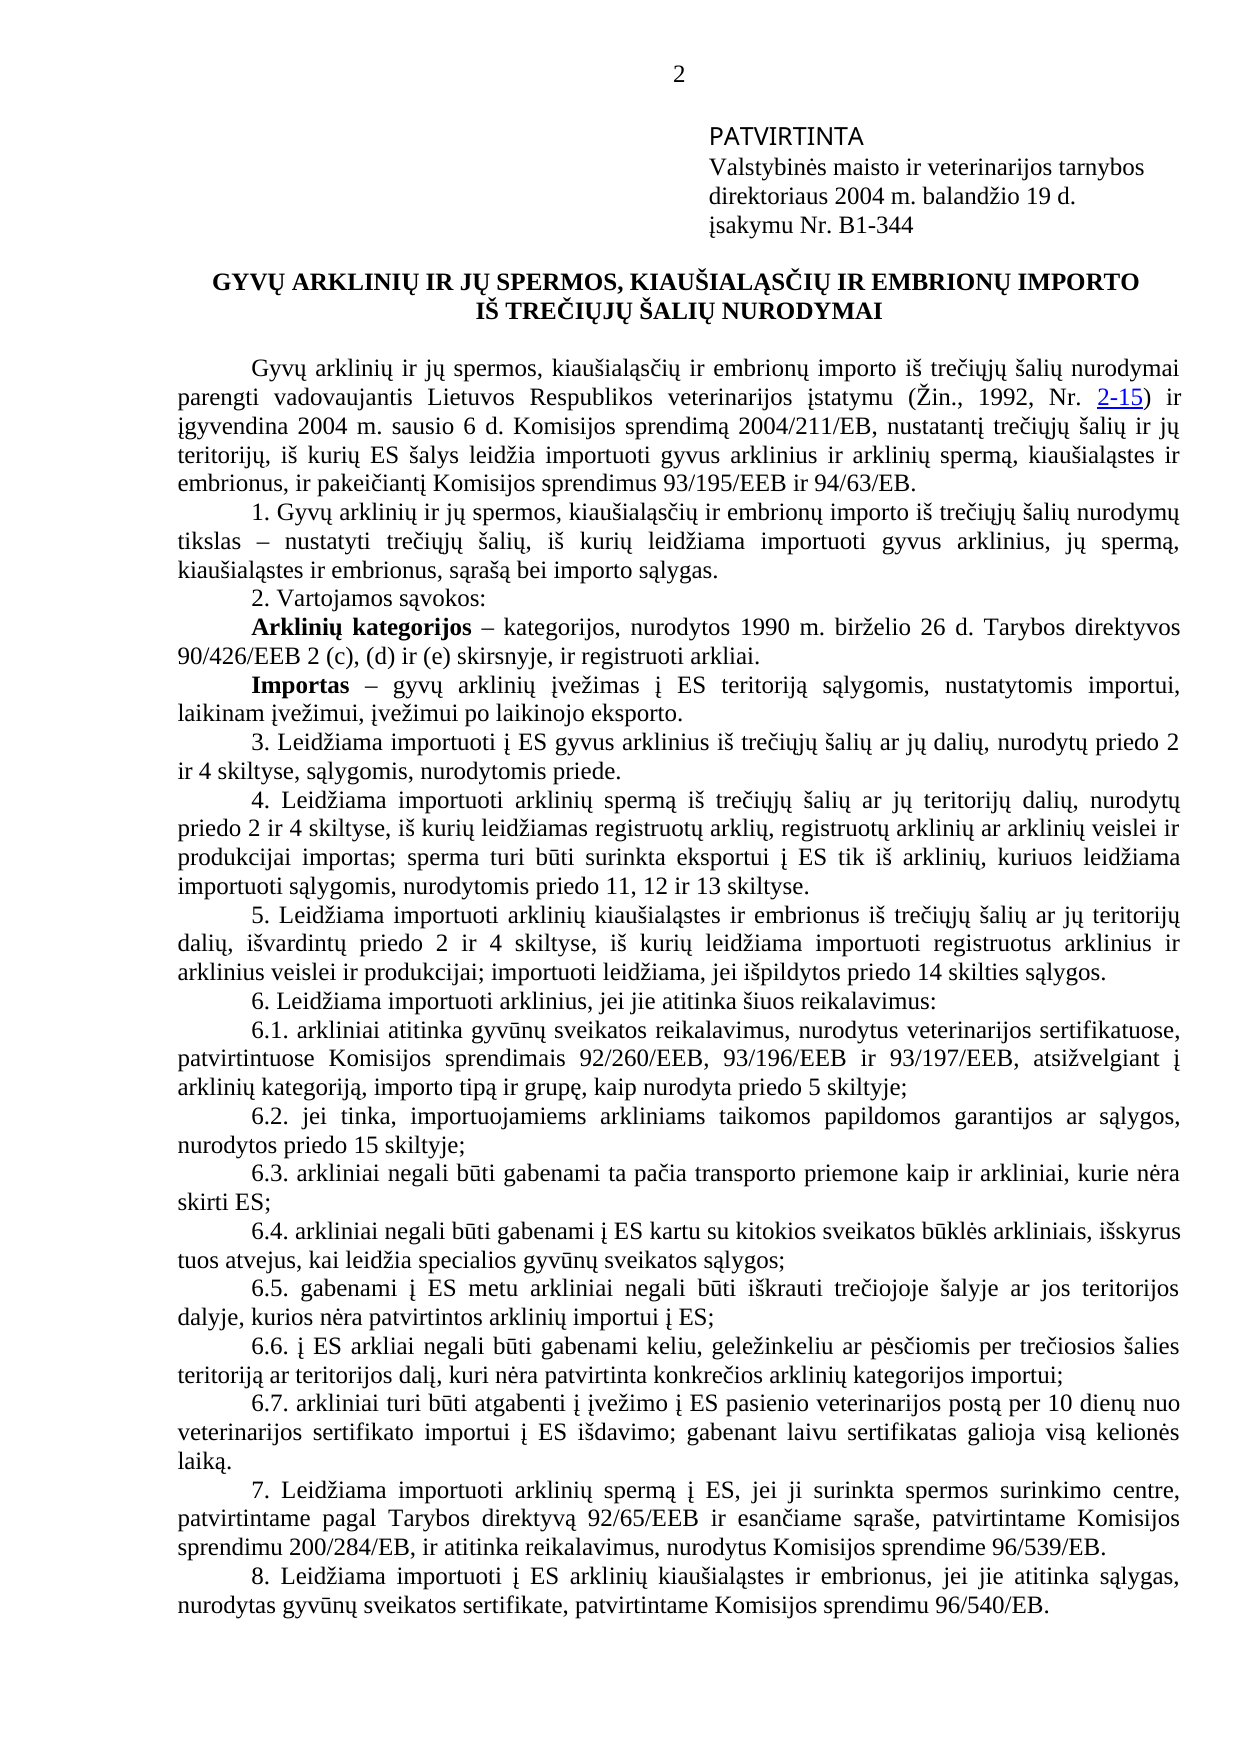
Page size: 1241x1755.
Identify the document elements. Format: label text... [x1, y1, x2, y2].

text 6.5. gabenami į ES metu arkliniai negali būti iškrauti trečiojoje šalyje ar jos teritorijos dalyje, kurios nėra patvirtintos arklinių importui į ES; [177, 1273, 1181, 1331]
text 6.1. arkliniai atitinka gyvūnų sveikatos reikalavimus, nurodytus veterinarijos sertifikatuose, patvirtintuose Komisijos sprendimais 92/260/EEB, 93/196/EEB ir 93/197/EEB, atsižvelgiant į arklinių kategoriją, importo tipą ir grupę, kaip nurodyta priedo 5 skiltyje; [177, 1015, 1181, 1101]
text direktoriaus 2004 m. balandžio 19 d. [177, 181, 1181, 210]
text 4. Leidžiama importuoti arklinių spermą iš trečiųjų šalių ar jų teritorijų dalių, nurodytų priedo 2 ir 4 skiltyse, iš kurių leidžiamas registruotų arklių, registruotų arklinių ar arklinių veislei ir produkcijai importas; sperma turi būti surinkta eksportui į ES tik iš arklinių, kuriuos leidžiama importuoti sąlygomis, nurodytomis priedo 11, 12 ir 13 skiltyse. [177, 785, 1181, 900]
text įsakymu Nr. B1-344 [177, 210, 1181, 238]
text Importas – gyvų arklinių įvežimas į ES teritoriją sąlygomis, nustatytomis importui, laikinam įvežimui, įvežimui po laikinojo eksporto. [177, 670, 1181, 727]
text Gyvų arklinių ir jų spermos, kiaušialąsčių ir embrionų importo [177, 267, 1181, 296]
text iš trečiųjų šalių NURODYMAI [177, 296, 1181, 325]
text Arklinių kategorijos – kategorijos, nurodytos 1990 m. birželio 26 d. Tarybos direktyvos 90/426/EEB 2 (c), (d) ir (e) skirsnyje, ir registruoti arkliai. [177, 612, 1181, 670]
text Gyvų arklinių ir jų spermos, kiaušialąsčių ir embrionų importo iš trečiųjų šalių nurodymai parengti vadovaujantis Lietuvos Respublikos veterinarijos įstatymu (Žin., 1992, Nr. 2-15) ir įgyvendina 2004 m. sausio 6 d. Komisijos sprendimą 2004/211/EB, nustatantį trečiųjų šalių ir jų teritorijų, iš kurių ES šalys leidžia importuoti gyvus arklinius ir arklinių spermą, kiaušialąstes ir embrionus, ir pakeičiantį Komisijos sprendimus 93/195/EEB ir 94/63/EB. [177, 353, 1181, 497]
text Valstybinės maisto ir veterinarijos tarnybos [177, 152, 1181, 181]
text 5. Leidžiama importuoti arklinių kiaušialąstes ir embrionus iš trečiųjų šalių ar jų teritorijų dalių, išvardintų priedo 2 ir 4 skiltyse, iš kurių leidžiama importuoti registruotus arklinius ir arklinius veislei ir produkcijai; importuoti leidžiama, jei išpildytos priedo 14 skilties sąlygos. [177, 900, 1181, 986]
text 6. Leidžiama importuoti arklinius, jei jie atitinka šiuos reikalavimus: [177, 986, 1181, 1015]
text 6.7. arkliniai turi būti atgabenti į įvežimo į ES pasienio veterinarijos postą per 10 dienų nuo veterinarijos sertifikato importui į ES išdavimo; gabenant laivu sertifikatas galioja visą kelionės laiką. [177, 1388, 1181, 1475]
text PATVIRTINTA [177, 118, 1181, 152]
text 6.6. į ES arkliai negali būti gabenami keliu, geležinkeliu ar pėsčiomis per trečiosios šalies teritoriją ar teritorijos dalį, kuri nėra patvirtinta konkrečios arklinių kategorijos importui; [177, 1331, 1181, 1388]
text 7. Leidžiama importuoti arklinių spermą į ES, jei ji surinkta spermos surinkimo centre, patvirtintame pagal Tarybos direktyvą 92/65/EEB ir esančiame sąraše, patvirtintame Komisijos sprendimu 200/284/EB, ir atitinka reikalavimus, nurodytus Komisijos sprendime 96/539/EB. [177, 1475, 1181, 1561]
text 8. Leidžiama importuoti į ES arklinių kiaušialąstes ir embrionus, jei jie atitinka sąlygas, nurodytas gyvūnų sveikatos sertifikate, patvirtintame Komisijos sprendimu 96/540/EB. [177, 1561, 1181, 1618]
text 3. Leidžiama importuoti į ES gyvus arklinius iš trečiųjų šalių ar jų dalių, nurodytų priedo 2 ir 4 skiltyse, sąlygomis, nurodytomis priede. [177, 727, 1181, 785]
text 1. Gyvų arklinių ir jų spermos, kiaušialąsčių ir embrionų importo iš trečiųjų šalių nurodymų tikslas – nustatyti trečiųjų šalių, iš kurių leidžiama importuoti gyvus arklinius, jų spermą, kiaušialąstes ir embrionus, sąrašą bei importo sąlygas. [177, 497, 1181, 583]
text 2. Vartojamos sąvokos: [177, 583, 1181, 612]
text 6.3. arkliniai negali būti gabenami ta pačia transporto priemone kaip ir arkliniai, kurie nėra skirti ES; [177, 1158, 1181, 1216]
text 6.4. arkliniai negali būti gabenami į ES kartu su kitokios sveikatos būklės arkliniais, išskyrus tuos atvejus, kai leidžia specialios gyvūnų sveikatos sąlygos; [177, 1216, 1181, 1273]
text 6.2. jei tinka, importuojamiems arkliniams taikomos papildomos garantijos ar sąlygos, nurodytos priedo 15 skiltyje; [177, 1101, 1181, 1158]
